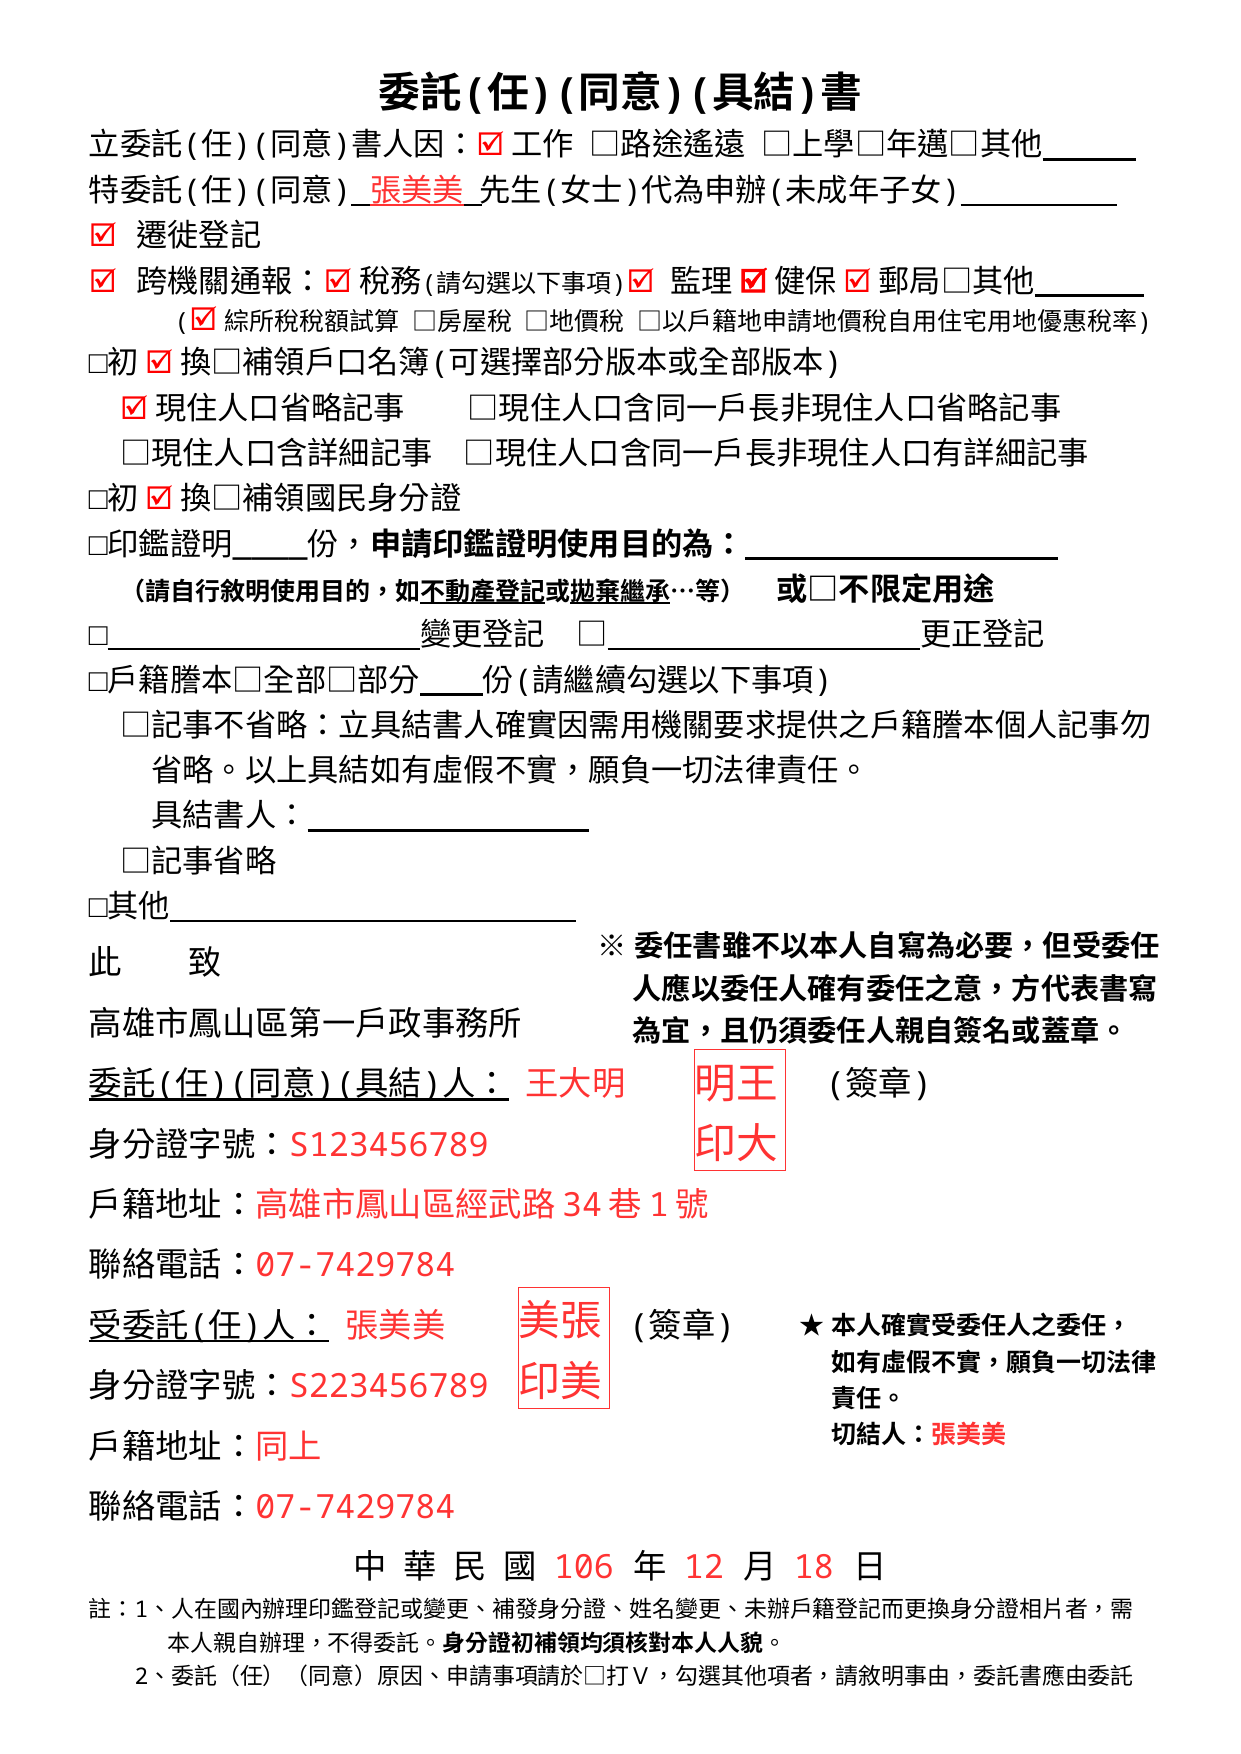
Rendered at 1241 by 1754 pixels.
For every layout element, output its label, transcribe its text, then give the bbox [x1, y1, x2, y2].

text □其他 [88, 881, 1152, 926]
text 省略。以上具結如有虛假不實，願負一切法律責任。 [88, 745, 1152, 791]
text 戶籍地址：同上 [88, 1410, 1152, 1470]
text □印鑑證明____份，申請印鑑證明使用目的為： [88, 519, 1152, 564]
text 身分證字號：S223456789 [88, 1349, 1152, 1410]
text þ 遷徙登記 [88, 210, 1152, 256]
text (þ綜所稅稅額試算 □房屋稅 □地價稅 □以戶籍地申請地價稅自用住宅用地優惠稅率) [88, 301, 1152, 337]
text □現住人口含詳細記事 □現住人口含同一戶長非現住人口有詳細記事 [88, 428, 1152, 473]
text [786, 1108, 1152, 1168]
text 聯絡電話：07-7429784 [88, 1228, 1152, 1289]
text 註：1、人在國內辦理印鑑登記或變更、補發身分證、姓名變更、未辦戶籍登記而更換身分證相片者，需 [88, 1591, 1152, 1624]
text þ 跨機關通報：þ 稅務(請勾選以下事項)þ 監理þ健保þ郵局□其他 [88, 256, 1152, 301]
text 高雄市鳳山區第一戶政事務所 [88, 987, 1152, 1047]
text 戶籍地址：高雄市鳳山區經武路34巷1號 [88, 1168, 1152, 1228]
text þ現住人口省略記事 □現住人口含同一戶長非現住人口省略記事 [88, 383, 1152, 428]
text 具結書人： [88, 791, 1152, 836]
text 此 致 [88, 926, 1152, 987]
text 立委託(任)(同意)書人因：þ 工作 □路途遙遠 □上學□年邁□其他 特委託(任)(同意) 張美美 先生(女士)代為申辦(未成年子女) [88, 119, 1152, 210]
text 身分證字號：S123456789 [88, 1108, 694, 1168]
text 2、委託（任）（同意）原因、申請事項請於□打Ｖ，勾選其他項者，請敘明事由，委託書應由委託 [88, 1658, 1152, 1691]
text □初þ換□補領國民身分證 [88, 473, 1152, 519]
text □戶籍謄本□全部□部分 份(請繼續勾選以下事項) [88, 655, 1152, 700]
text □ 變更登記 □ 更正登記 [88, 609, 1152, 655]
text 聯絡電話：07-7429784 [88, 1470, 1152, 1531]
text □記事不省略：立具結書人確實因需用機關要求提供之戶籍謄本個人記事勿 [88, 700, 1152, 745]
text 受委託(任)人： 張美美 (簽章) [610, 1289, 1152, 1349]
text □記事省略 [88, 836, 1152, 881]
text □初þ換□補領戶口名簿(可選擇部分版本或全部版本) [88, 337, 1152, 383]
text （請自行敘明使用目的，如不動產登記或拋棄繼承…等） 或□不限定用途 [88, 564, 1152, 609]
text 本人親自辦理，不得委託。身分證初補領均須核對本人人貌。 [98, 1624, 1152, 1658]
text 委託(任)(同意)(具結)書 [88, 59, 1152, 119]
text 受委託(任)人： 張美美 (簽章) [88, 1289, 518, 1349]
text 委託(任)(同意)(具結)人： 王大明 (簽章) [88, 1047, 1152, 1108]
text 中 華 民 國 106 年 12 月 18 日 [88, 1531, 1152, 1591]
